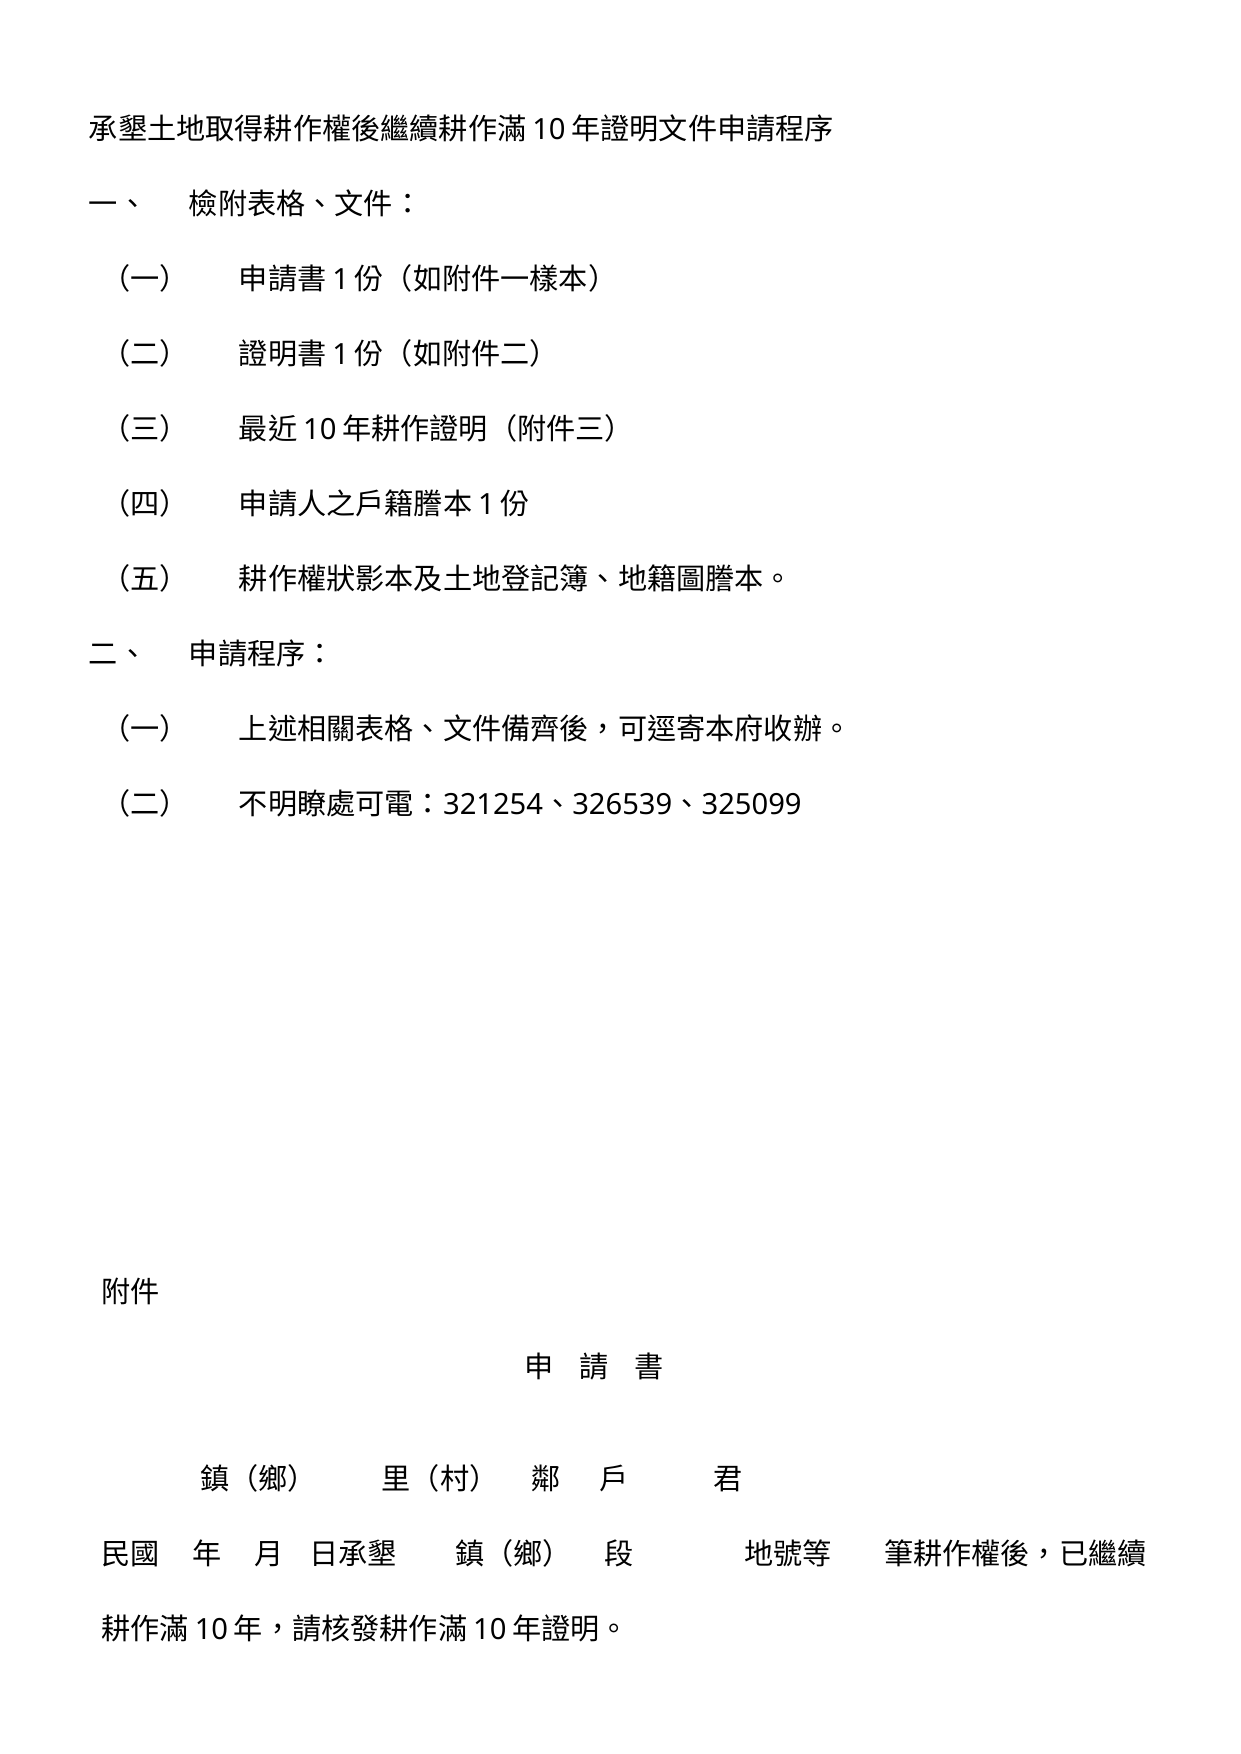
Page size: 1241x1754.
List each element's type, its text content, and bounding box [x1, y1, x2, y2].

list 最近10年耕作證明（附件三） [101, 389, 1152, 464]
list 證明書1份（如附件二） [101, 314, 1152, 389]
list 申請程序： [89, 614, 1152, 689]
list 申請人之戶籍謄本1份 [101, 464, 1152, 539]
text 附件 [101, 1252, 1152, 1327]
list 耕作權狀影本及土地登記簿、地籍圖謄本。 [101, 539, 1152, 614]
text 申 請 書 [101, 1327, 1152, 1402]
list 上述相關表格、文件備齊後，可逕寄本府收辦。 [101, 689, 1152, 764]
text 民國 年 月 日承墾 鎮（鄉） 段 地號等 筆耕作權後，已繼續耕作滿10年，請核發耕作滿10年證明。 [101, 1514, 1152, 1664]
text 承墾土地取得耕作權後繼續耕作滿10年證明文件申請程序 [89, 89, 1152, 164]
list 不明瞭處可電：321254、326539、325099 [101, 764, 1152, 839]
text 鎮（鄉） 里（村） 鄰 戶 君 [101, 1439, 1152, 1514]
list 檢附表格、文件： [89, 164, 1152, 239]
list 申請書1份（如附件一樣本） [101, 239, 1152, 314]
